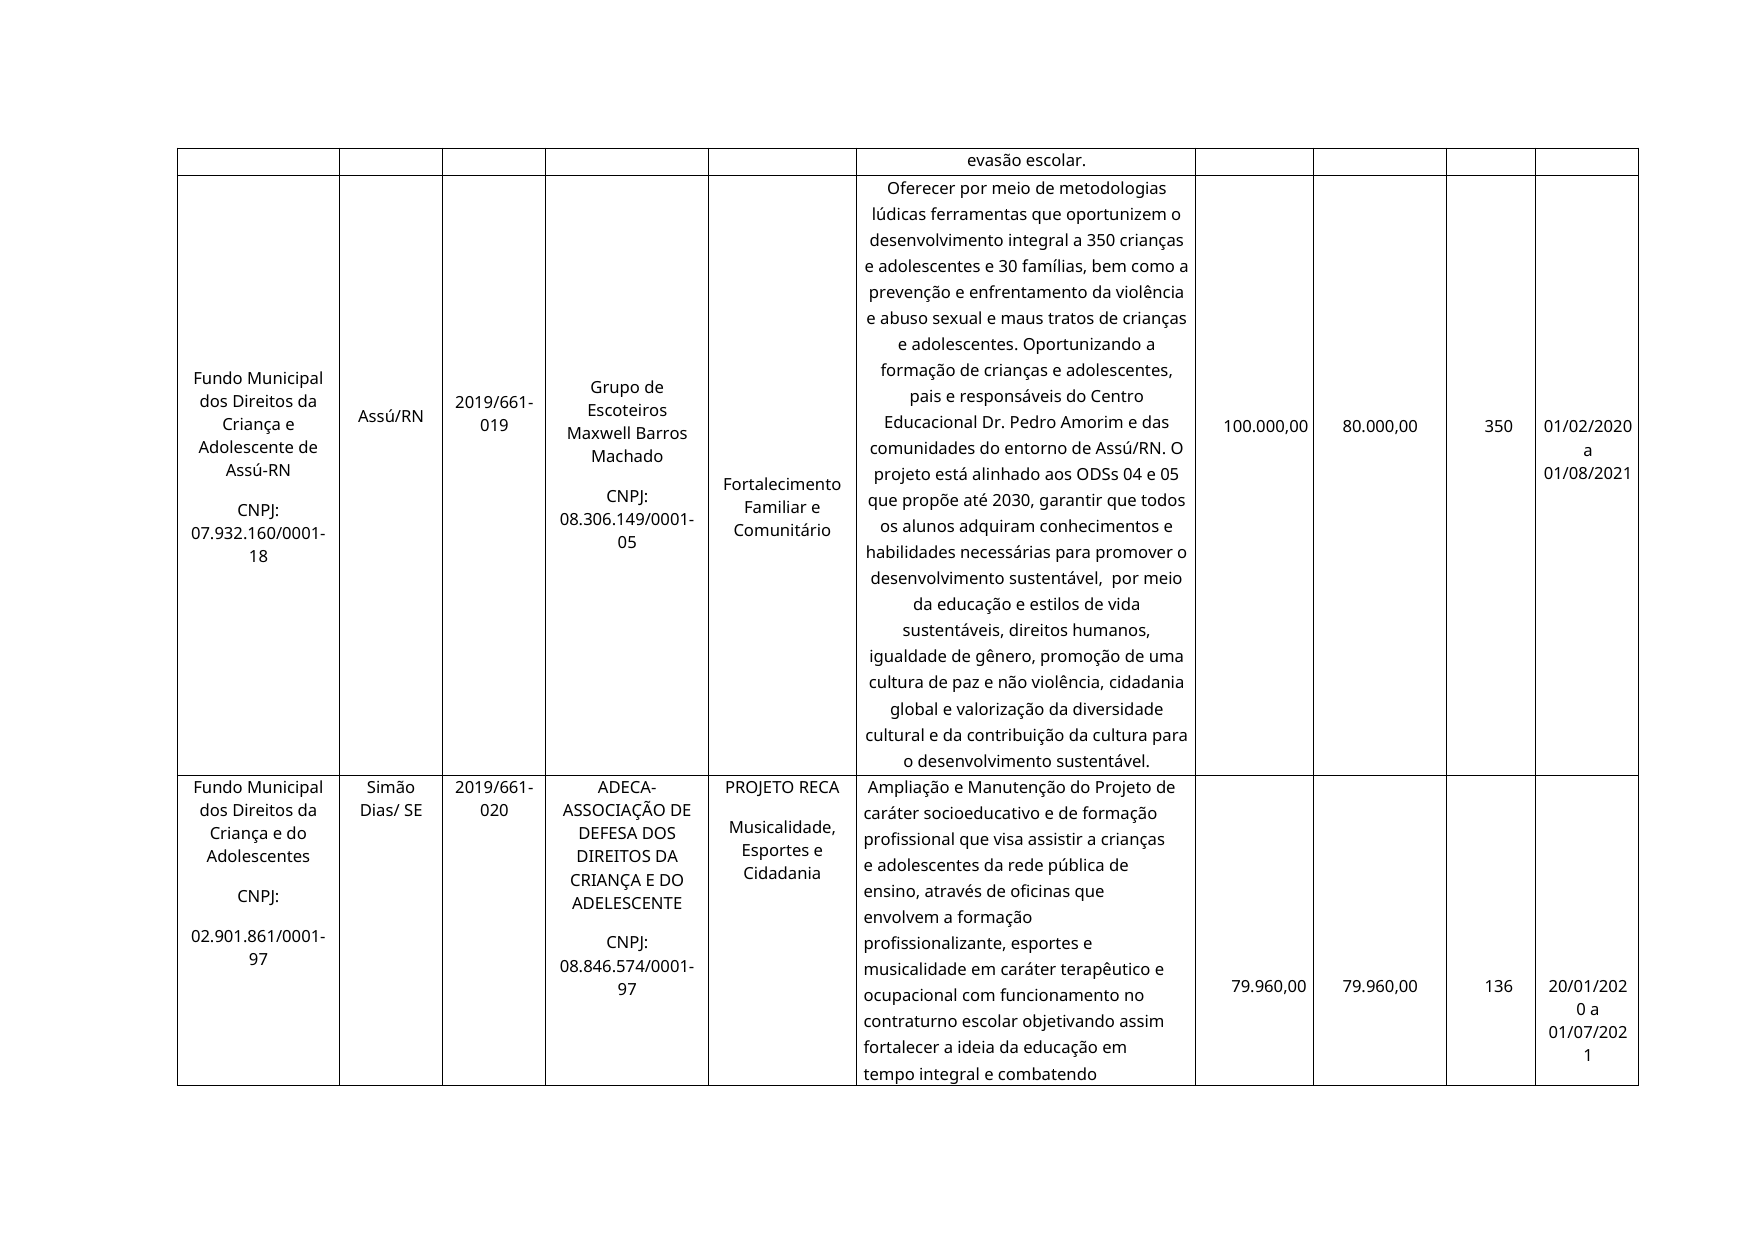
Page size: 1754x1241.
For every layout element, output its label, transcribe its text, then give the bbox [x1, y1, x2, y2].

table_cell ADECA-ASSOCIAÇÃO DE DEFESA DOS DIREITOS DA CRIANÇA E DO ADELESCENTE CNPJ: 08.846.574/0001-97 [546, 776, 708, 1085]
table_cell 350 [1447, 176, 1535, 775]
table_cell 100.000,00 [1196, 176, 1313, 775]
table_cell Oferecer por meio de metodologias lúdicas ferramentas que oportunizem o desenvolvimento integral a 350 crianças e adolescentes e 30 famílias, bem como a prevenção e enfrentamento da violência e abuso sexual e maus tratos de crianças e adolescentes. Oportunizando a formação de crianças e adolescentes, pais e responsáveis do Centro Educacional Dr. Pedro Amorim e das comunidades do entorno de Assú/RN. O projeto está alinhado aos ODSs 04 e 05 que propõe até 2030, garantir que todos os alunos adquiram conhecimentos e habilidades necessárias para promover o desenvolvimento sustentável, por meio da educação e estilos de vida sustentáveis, direitos humanos, igualdade de gênero, promoção de uma cultura de paz e não violência, cidadania global e valorização da diversidade cultural e da contribuição da cultura para o desenvolvimento sustentável. [857, 176, 1195, 775]
table_cell 2019/661- 020 [443, 776, 545, 1085]
table_cell 20/01/2020 a 01/07/2021 [1536, 776, 1638, 1085]
table_cell PROJETO RECA Musicalidade, Esportes e Cidadania [709, 776, 856, 1085]
table_cell Fortalecimento Familiar e Comunitário [709, 176, 856, 775]
table_cell [1314, 149, 1446, 175]
table_cell 136 [1447, 776, 1535, 1085]
table_cell Assú/RN [340, 176, 442, 775]
table_cell [340, 149, 442, 175]
table_cell [178, 149, 339, 175]
table_cell [1196, 149, 1313, 175]
table_cell evasão escolar. [857, 149, 1195, 175]
table_cell [546, 149, 708, 175]
table_cell 79.960,00 [1196, 776, 1313, 1085]
table_cell Fundo Municipal dos Direitos da Criança e Adolescente de Assú-RN CNPJ: 07.932.160/0001-18 [178, 176, 339, 775]
table_cell [709, 149, 856, 175]
table_cell [443, 149, 545, 175]
table_cell 01/02/2020 a 01/08/2021 [1536, 176, 1638, 775]
table_cell Ampliação e Manutenção do Projeto de caráter socioeducativo e de formação profissional que visa assistir a crianças e adolescentes da rede pública de ensino, através de oficinas que envolvem a formação profissionalizante, esportes e musicalidade em caráter terapêutico e ocupacional com funcionamento no contraturno escolar objetivando assim fortalecer a ideia da educação em tempo integral e combatendo [857, 776, 1195, 1085]
table_cell Fundo Municipal dos Direitos da Criança e do Adolescentes CNPJ: 02.901.861/0001-97 [178, 776, 339, 1085]
table_cell [1447, 149, 1535, 175]
table_cell [1536, 149, 1638, 175]
table_cell Grupo de Escoteiros Maxwell Barros Machado CNPJ: 08.306.149/0001-05 [546, 176, 708, 775]
table_cell 2019/661- 019 [443, 176, 545, 775]
table_cell Simão Dias/ SE [340, 776, 442, 1085]
table_cell 79.960,00 [1314, 776, 1446, 1085]
table_cell 80.000,00 [1314, 176, 1446, 775]
